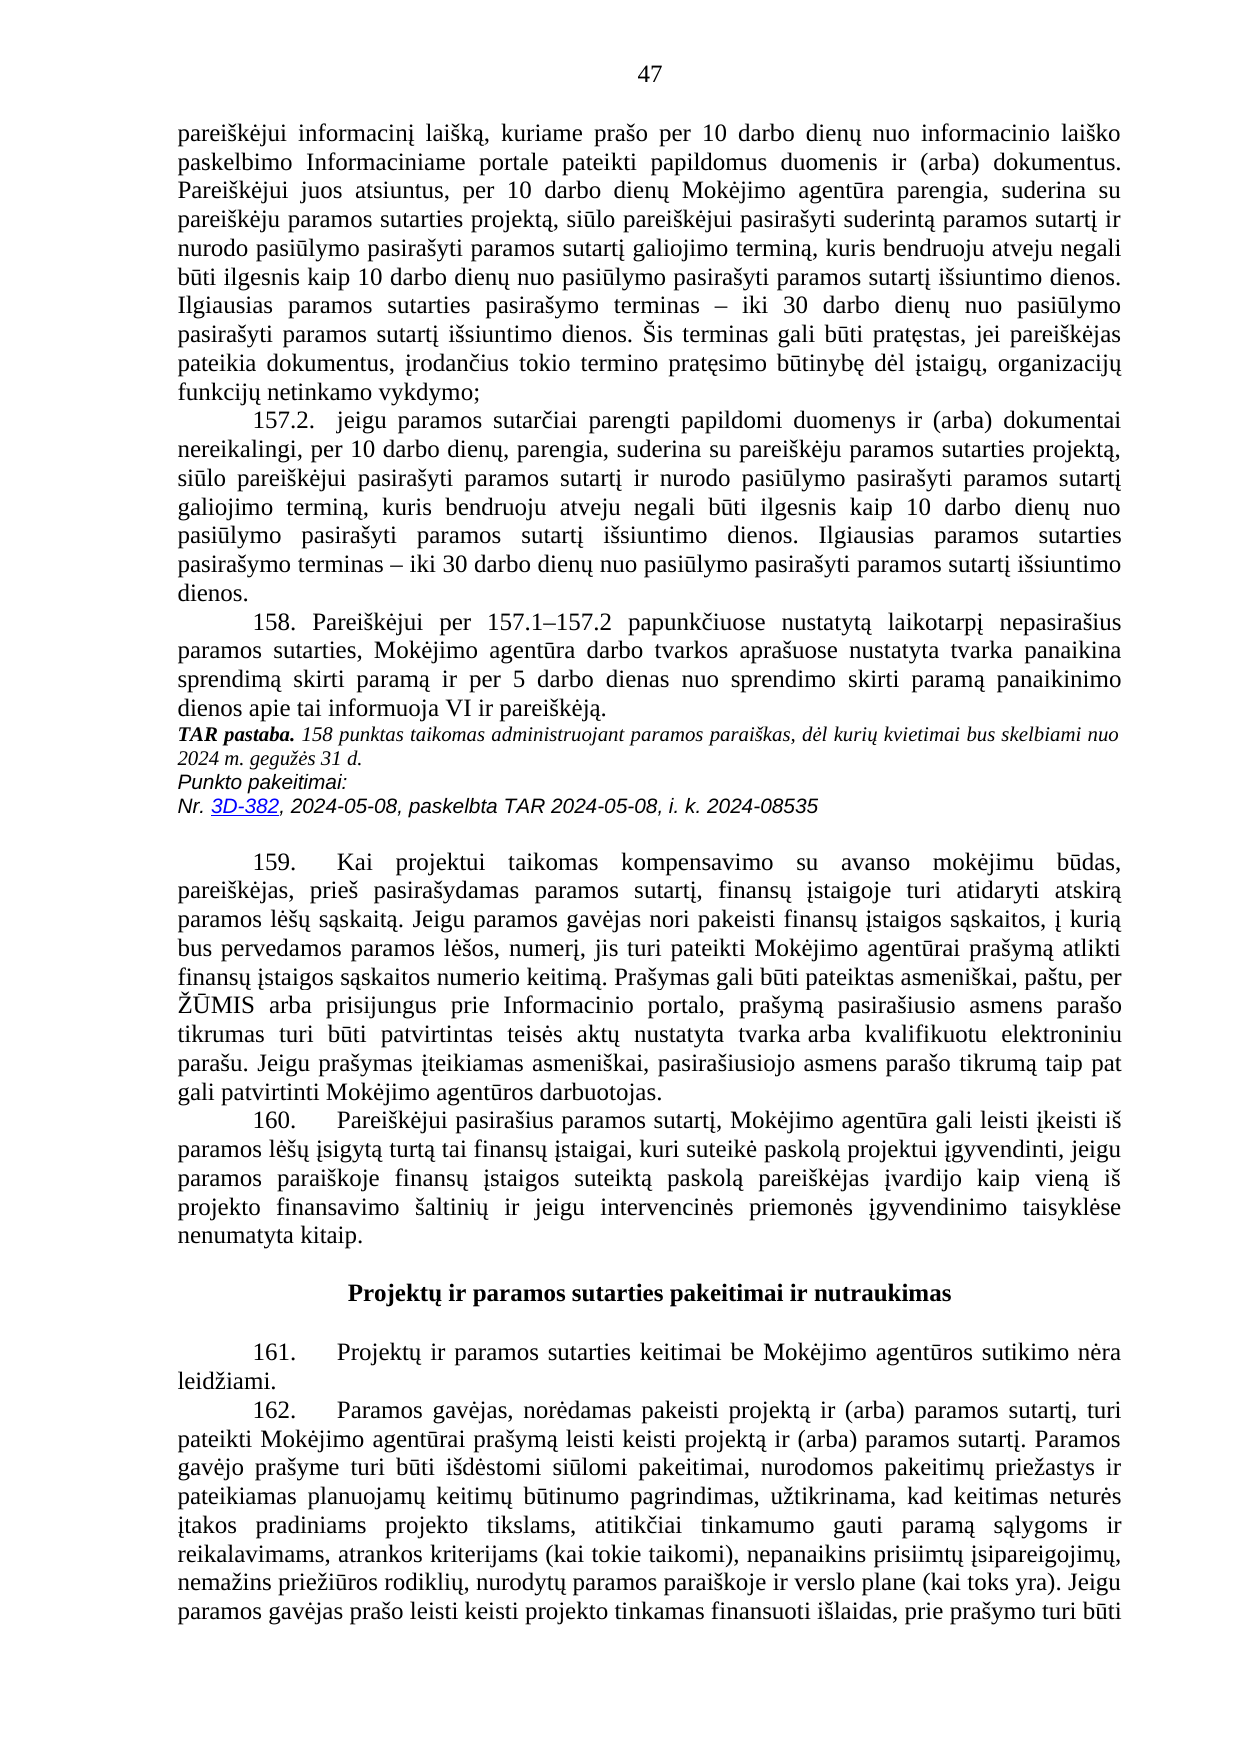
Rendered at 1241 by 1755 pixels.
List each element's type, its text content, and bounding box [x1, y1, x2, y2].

text TAR pastaba. 158 punktas taikomas administruojant paramos paraiškas, dėl kurių kvietimai bus skelbiami nuo 2024 m. gegužės 31 d. [177, 722, 1122, 770]
text 159. Kai projektui taikomas kompensavimo su avanso mokėjimu būdas, pareiškėjas, prieš pasirašydamas paramos sutartį, finansų įstaigoje turi atidaryti atskirą paramos lėšų sąskaitą. Jeigu paramos gavėjas nori pakeisti finansų įstaigos sąskaitos, į kurią bus pervedamos paramos lėšos, numerį, jis turi pateikti Mokėjimo agentūrai prašymą atlikti finansų įstaigos sąskaitos numerio keitimą. Prašymas gali būti pateiktas asmeniškai, paštu, per ŽŪMIS arba prisijungus prie Informacinio portalo, prašymą pasirašiusio asmens parašo tikrumas turi būti patvirtintas teisės aktų nustatyta tvarka arba kvalifikuotu elektroniniu parašu. Jeigu prašymas įteikiamas asmeniškai, pasirašiusiojo asmens parašo tikrumą taip pat gali patvirtinti Mokėjimo agentūros darbuotojas. [177, 847, 1122, 1105]
text 160. Pareiškėjui pasirašius paramos sutartį, Mokėjimo agentūra gali leisti įkeisti iš paramos lėšų įsigytą turtą tai finansų įstaigai, kuri suteikė paskolą projektui įgyvendinti, jeigu paramos paraiškoje finansų įstaigos suteiktą paskolą pareiškėjas įvardijo kaip vieną iš projekto finansavimo šaltinių ir jeigu intervencinės priemonės įgyvendinimo taisyklėse nenumatyta kitaip. [177, 1105, 1122, 1249]
text 162. Paramos gavėjas, norėdamas pakeisti projektą ir (arba) paramos sutartį, turi pateikti Mokėjimo agentūrai prašymą leisti keisti projektą ir (arba) paramos sutartį. Paramos gavėjo prašyme turi būti išdėstomi siūlomi pakeitimai, nurodomos pakeitimų priežastys ir pateikiamas planuojamų keitimų būtinumo pagrindimas, užtikrinama, kad keitimas neturės įtakos pradiniams projekto tikslams, atitikčiai tinkamumo gauti paramą sąlygoms ir reikalavimams, atrankos kriterijams (kai tokie taikomi), nepanaikins prisiimtų įsipareigojimų, nemažins priežiūros rodiklių, nurodytų paramos paraiškoje ir verslo plane (kai toks yra). Jeigu paramos gavėjas prašo leisti keisti projekto tinkamas finansuoti išlaidas, prie prašymo turi būti [177, 1395, 1122, 1625]
subtitle Projektų ir paramos sutarties pakeitimai ir nutraukimas [177, 1278, 1122, 1307]
text 157.2. jeigu paramos sutarčiai parengti papildomi duomenys ir (arba) dokumentai nereikalingi, per 10 darbo dienų, parengia, suderina su pareiškėju paramos sutarties projektą, siūlo pareiškėjui pasirašyti paramos sutartį ir nurodo pasiūlymo pasirašyti paramos sutartį galiojimo terminą, kuris bendruoju atveju negali būti ilgesnis kaip 10 darbo dienų nuo pasiūlymo pasirašyti paramos sutartį išsiuntimo dienos. Ilgiausias paramos sutarties pasirašymo terminas – iki 30 darbo dienų nuo pasiūlymo pasirašyti paramos sutartį išsiuntimo dienos. [177, 406, 1122, 607]
text pareiškėjui informacinį laišką, kuriame prašo per 10 darbo dienų nuo informacinio laiško paskelbimo Informaciniame portale pateikti papildomus duomenis ir (arba) dokumentus. Pareiškėjui juos atsiuntus, per 10 darbo dienų Mokėjimo agentūra parengia, suderina su pareiškėju paramos sutarties projektą, siūlo pareiškėjui pasirašyti suderintą paramos sutartį ir nurodo pasiūlymo pasirašyti paramos sutartį galiojimo terminą, kuris bendruoju atveju negali būti ilgesnis kaip 10 darbo dienų nuo pasiūlymo pasirašyti paramos sutartį išsiuntimo dienos. Ilgiausias paramos sutarties pasirašymo terminas – iki 30 darbo dienų nuo pasiūlymo pasirašyti paramos sutartį išsiuntimo dienos. Šis terminas gali būti pratęstas, jei pareiškėjas pateikia dokumentus, įrodančius tokio termino pratęsimo būtinybę dėl įstaigų, organizacijų funkcijų netinkamo vykdymo; [177, 118, 1122, 406]
text Punkto pakeitimai: [177, 770, 1122, 794]
text 158. Pareiškėjui per 157.1–157.2 papunkčiuose nustatytą laikotarpį nepasirašius paramos sutarties, Mokėjimo agentūra darbo tvarkos aprašuose nustatyta tvarka panaikina sprendimą skirti paramą ir per 5 darbo dienas nuo sprendimo skirti paramą panaikinimo dienos apie tai informuoja VI ir pareiškėją. [177, 607, 1122, 722]
text Nr. 3D-382, 2024-05-08, paskelbta TAR 2024-05-08, i. k. 2024-08535 [177, 794, 1122, 818]
text 161. Projektų ir paramos sutarties keitimai be Mokėjimo agentūros sutikimo nėra leidžiami. [177, 1337, 1122, 1395]
